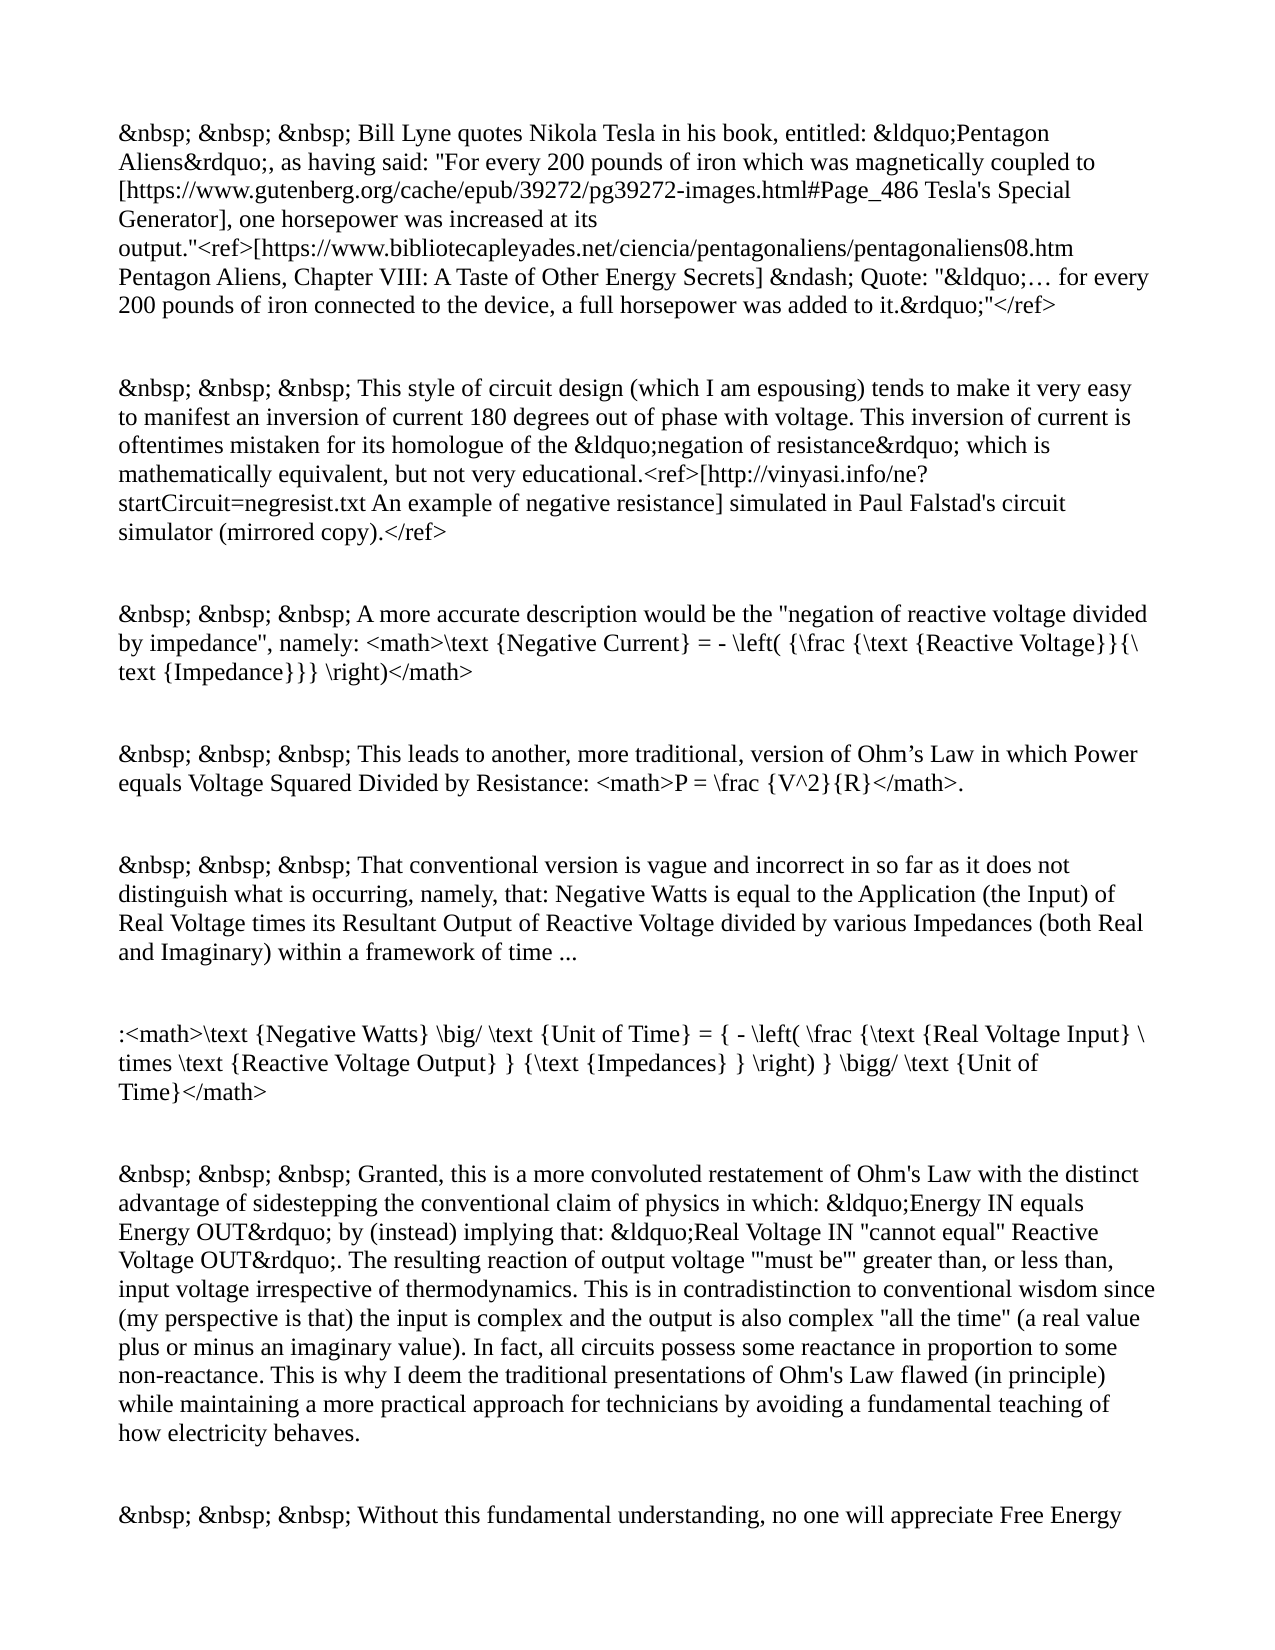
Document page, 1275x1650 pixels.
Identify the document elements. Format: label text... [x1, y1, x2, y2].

text &nbsp; &nbsp; &nbsp; This leads to another, more traditional, version of Ohm’s Law in which Power equals Voltage Squared Divided by Resistance: <math>P = \frac {V^2}{R}</math>. [118, 739, 1157, 797]
text &nbsp; &nbsp; &nbsp; Granted, this is a more convoluted restatement of Ohm's Law with the distinct advantage of sidestepping the conventional claim of physics in which: &ldquo;Energy IN equals Energy OUT&rdquo; by (instead) implying that: &ldquo;Real Voltage IN ''cannot equal'' Reactive Voltage OUT&rdquo;. The resulting reaction of output voltage '''must be''' greater than, or less than, input voltage irrespective of thermodynamics. This is in contradistinction to conventional wisdom since (my perspective is that) the input is complex and the output is also complex ''all the time'' (a real value plus or minus an imaginary value). In fact, all circuits possess some reactance in proportion to some non-reactance. This is why I deem the traditional presentations of Ohm's Law flawed (in principle) while maintaining a more practical approach for technicians by avoiding a fundamental teaching of how electricity behaves. [118, 1159, 1157, 1447]
text &nbsp; &nbsp; &nbsp; A more accurate description would be the ''negation of reactive voltage divided by impedance'', namely: <math>\text {Negative Current} = - \left( {\frac {\text {Reactive Voltage}}{\text {Impedance}}} \right)</math> [118, 599, 1157, 686]
text &nbsp; &nbsp; &nbsp; Without this fundamental understanding, no one will appreciate Free Energy [118, 1501, 1157, 1529]
text &nbsp; &nbsp; &nbsp; Bill Lyne quotes Nikola Tesla in his book, entitled: &ldquo;Pentagon Aliens&rdquo;, as having said: ''For every 200 pounds of iron which was magnetically coupled to [https://www.gutenberg.org/cache/epub/39272/pg39272-images.html#Page_486 Tesla's Special Generator], one horsepower was increased at its output.''<ref>[https://www.bibliotecapleyades.net/ciencia/pentagonaliens/pentagonaliens08.htm Pentagon Aliens, Chapter VIII: A Taste of Other Energy Secrets] &ndash; Quote: ''&ldquo;… for every 200 pounds of iron connected to the device, a full horsepower was added to it.&rdquo;''</ref> [118, 118, 1157, 319]
text &nbsp; &nbsp; &nbsp; That conventional version is vague and incorrect in so far as it does not distinguish what is occurring, namely, that: Negative Watts is equal to the Application (the Input) of Real Voltage times its Resultant Output of Reactive Voltage divided by various Impedances (both Real and Imaginary) within a framework of time ... [118, 851, 1157, 966]
text &nbsp; &nbsp; &nbsp; This style of circuit design (which I am espousing) tends to make it very easy to manifest an inversion of current 180 degrees out of phase with voltage. This inversion of current is oftentimes mistaken for its homologue of the &ldquo;negation of resistance&rdquo; which is mathematically equivalent, but not very educational.<ref>[http://vinyasi.info/ne?startCircuit=negresist.txt An example of negative resistance] simulated in Paul Falstad's circuit simulator (mirrored copy).</ref> [118, 373, 1157, 546]
text :<math>\text {Negative Watts} \big/ \text {Unit of Time} = { - \left( \frac {\text {Real Voltage Input} \times \text {Reactive Voltage Output} } {\text {Impedances} } \right) } \bigg/ \text {Unit of Time}</math> [118, 1019, 1157, 1106]
